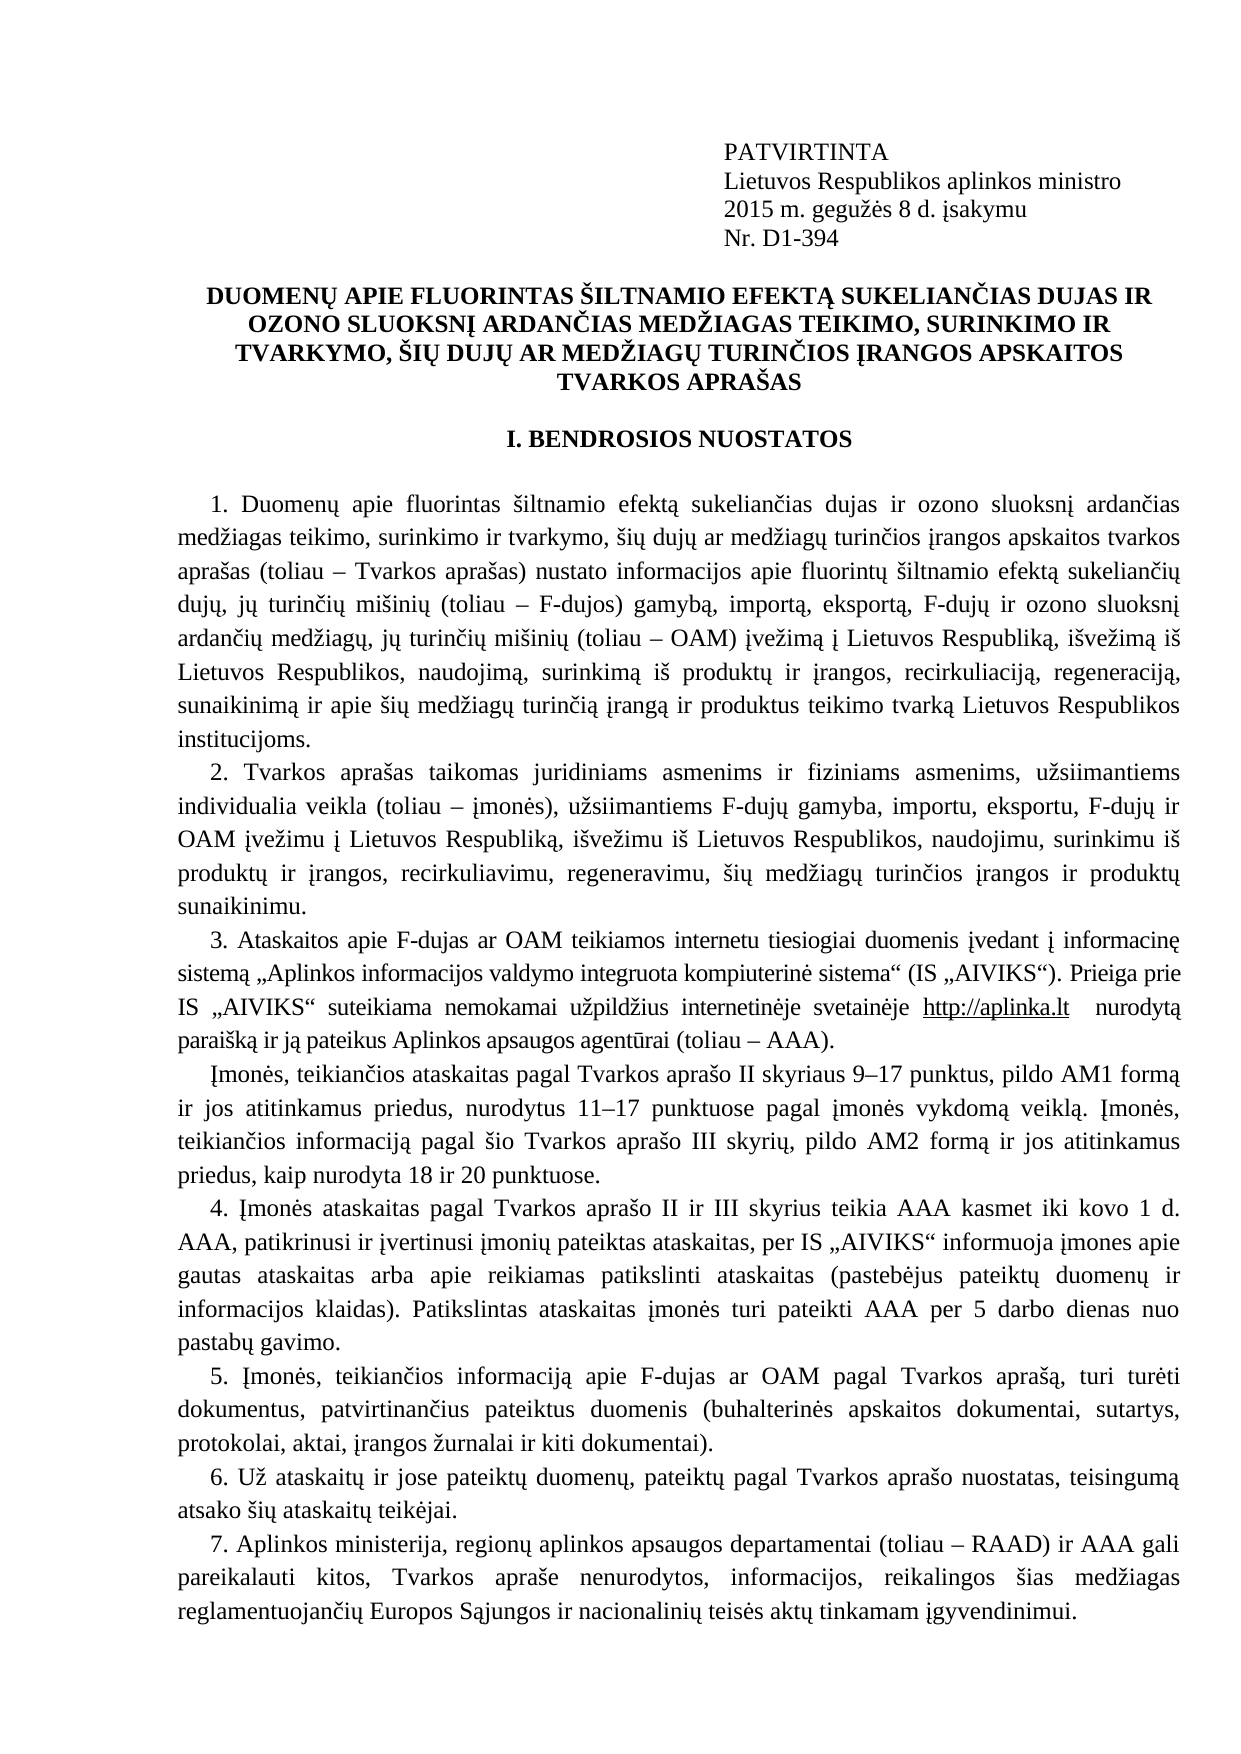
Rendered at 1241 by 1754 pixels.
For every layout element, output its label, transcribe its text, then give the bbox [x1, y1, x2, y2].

text Nr. D1-394 [723, 223, 1181, 252]
text 2015 m. gegužės 8 d. įsakymu [723, 194, 1181, 223]
text 6. Už ataskaitų ir jose pateiktų duomenų, pateiktų pagal Tvarkos aprašo nuostatas, teisingumą atsako šių ataskaitų teikėjai. [177, 1462, 1181, 1524]
text 3. Ataskaitos apie F-dujas ar OAM teikiamos internetu tiesiogiai duomenis įvedant į informacinę sistemą „Aplinkos informacijos valdymo integruota kompiuterinė sistema“ (IS „AIVIKS“). Prieiga prie IS „AIVIKS“ suteikiama nemokamai užpildžius internetinėje svetainėje http://aplinka.lt nurodytą paraišką ir ją pateikus Aplinkos apsaugos agentūrai (toliau – AAA). [177, 925, 1181, 1054]
text 7. Aplinkos ministerija, regionų aplinkos apsaugos departamentai (toliau – RAAD) ir AAA gali pareikalauti kitos, Tvarkos apraše nenurodytos, informacijos, reikalingos šias medžiagas reglamentuojančių Europos Sąjungos ir nacionalinių teisės aktų tinkamam įgyvendinimui. [177, 1529, 1181, 1624]
text 5. Įmonės, teikiančios informaciją apie F-dujas ar OAM pagal Tvarkos aprašą, turi turėti dokumentus, patvirtinančius pateiktus duomenis (buhalterinės apskaitos dokumentai, sutartys, protokolai, aktai, įrangos žurnalai ir kiti dokumentai). [177, 1361, 1181, 1457]
text 4. Įmonės ataskaitas pagal Tvarkos aprašo II ir III skyrius teikia AAA kasmet iki kovo 1 d. AAA, patikrinusi ir įvertinusi įmonių pateiktas ataskaitas, per IS „AIVIKS“ informuoja įmones apie gautas ataskaitas arba apie reikiamas patikslinti ataskaitas (pastebėjus pateiktų duomenų ir informacijos klaidas). Patikslintas ataskaitas įmonės turi pateikti AAA per 5 darbo dienas nuo pastabų gavimo. [177, 1193, 1181, 1356]
text 2. Tvarkos aprašas taikomas juridiniams asmenims ir fiziniams asmenims, užsiimantiems individualia veikla (toliau – įmonės), užsiimantiems F-dujų gamyba, importu, eksportu, F-dujų ir OAM įvežimu į Lietuvos Respubliką, išvežimu iš Lietuvos Respublikos, naudojimu, surinkimu iš produktų ir įrangos, recirkuliavimu, regeneravimu, šių medžiagų turinčios įrangos ir produktų sunaikinimu. [177, 757, 1181, 920]
text 1. Duomenų apie fluorintas šiltnamio efektą sukeliančias dujas ir ozono sluoksnį ardančias medžiagas teikimo, surinkimo ir tvarkymo, šių dujų ar medžiagų turinčios įrangos apskaitos tvarkos aprašas (toliau – Tvarkos aprašas) nustato informacijos apie fluorintų šiltnamio efektą sukeliančių dujų, jų turinčių mišinių (toliau – F-dujos) gamybą, importą, eksportą, F-dujų ir ozono sluoksnį ardančių medžiagų, jų turinčių mišinių (toliau – OAM) įvežimą į Lietuvos Respubliką, išvežimą iš Lietuvos Respublikos, naudojimą, surinkimą iš produktų ir įrangos, recirkuliaciją, regeneraciją, sunaikinimą ir apie šių medžiagų turinčią įrangą ir produktus teikimo tvarką Lietuvos Respublikos institucijoms. [177, 489, 1181, 752]
text Įmonės, teikiančios ataskaitas pagal Tvarkos aprašo II skyriaus 9–17 punktus, pildo AM1 formą ir jos atitinkamus priedus, nurodytus 11–17 punktuose pagal įmonės vykdomą veiklą. Įmonės, teikiančios informaciją pagal šio Tvarkos aprašo III skyrių, pildo AM2 formą ir jos atitinkamus priedus, kaip nurodyta 18 ir 20 punktuose. [177, 1059, 1181, 1188]
text Lietuvos Respublikos aplinkos ministro [723, 166, 1181, 194]
text PATVIRTINTA [723, 137, 1181, 166]
text I. BENDROSIOS NUOSTATOS [177, 424, 1181, 453]
text DUOMENŲ APIE FLUORINTAS ŠILTNAMIO EFEKTĄ SUKELIANČIAS DUJAS IR OZONO SLUOKSNĮ ARDANČIAS MEDŽIAGAS TEIKIMO, SURINKIMO IR TVARKYMO, ŠIŲ DUJŲ AR MEDŽIAGŲ TURINČIOS ĮRANGOS APSKAITOS TVARKOS APRAŠAS [177, 281, 1181, 396]
